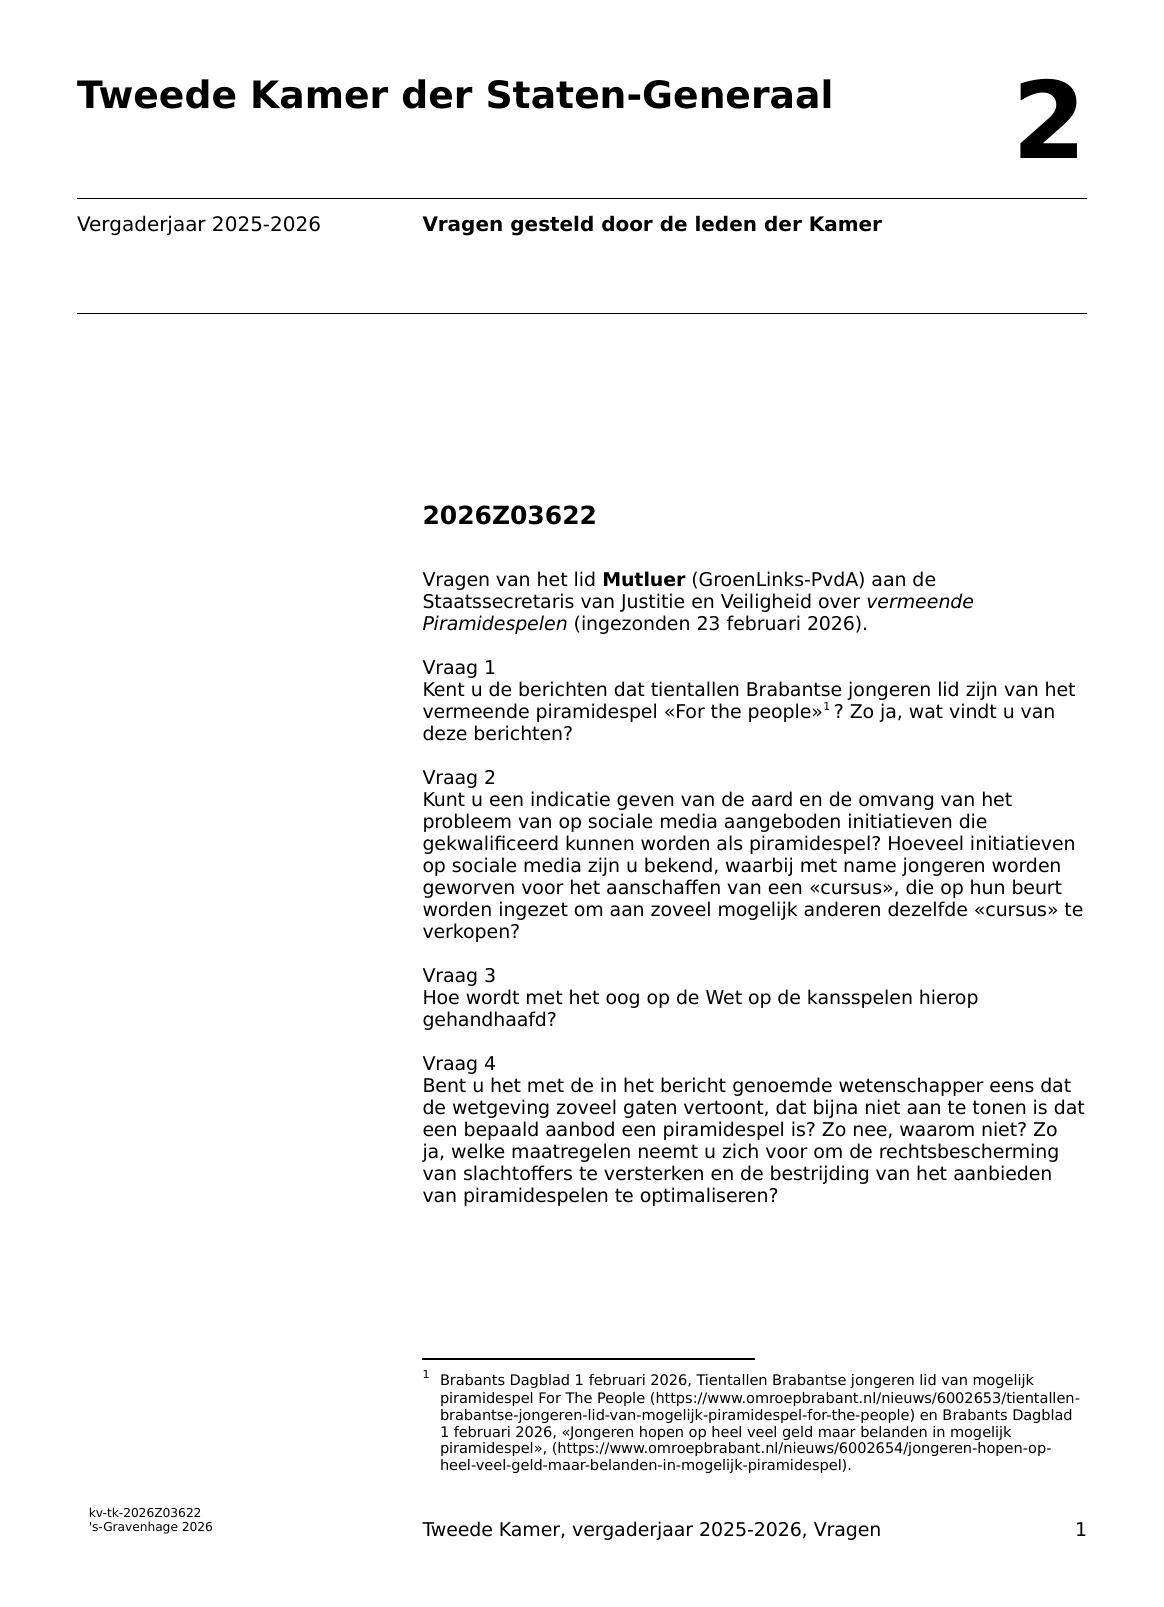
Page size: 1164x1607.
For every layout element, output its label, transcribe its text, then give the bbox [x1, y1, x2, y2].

text Bent u het met de in het bericht genoemde wetenschapper eens dat de wetgeving zoveel gaten vertoont, dat bijna niet aan te tonen is dat een bepaald aanbod een piramidespel is? Zo nee, waarom niet? Zo ja, welke maatregelen neemt u zich voor om de rechtsbescherming van slachtoffers te versterken en de bestrijding van het aanbieden van piramidespelen te optimaliseren? [422, 1075, 1087, 1207]
table_cell Vragen gesteld door de leden der Kamer [422, 199, 1087, 313]
text 's-Gravenhage 2026 [88, 1520, 323, 1534]
table_cell Vergaderjaar 2025-2026 [77, 199, 422, 313]
text Vraag 1 [422, 657, 1087, 679]
text Brabants Dagblad 1 februari 2026, Tientallen Brabantse jongeren lid van mogelijk piramidespel For The People (https://www.omroepbrabant.nl/nieuws/6002653/tientallen-brabantse-jongeren-lid-van-mogelijk-piramidespel-for-the-people) en Brabants Dagblad 1 februari 2026, «Jongeren hopen op heel veel geld maar belanden in mogelijk piramidespel», (https://www.omroepbrabant.nl/nieuws/6002654/jongeren-hopen-op-heel-veel-geld-maar-belanden-in-mogelijk-piramidespel). [422, 1368, 1087, 1474]
table_header Tweede Kamer der Staten-Generaal [77, 59, 886, 198]
text Vragen van het lid Mutluer (GroenLinks-PvdA) aan de Staatssecretaris van Justitie en Veiligheid over vermeende Piramidespelen (ingezonden 23 februari 2026). [422, 569, 1087, 635]
text Vraag 2 [422, 767, 1087, 789]
text Vraag 4 [422, 1053, 1087, 1075]
text kv-tk-2026Z03622 [88, 1506, 323, 1520]
text 2026Z03622 [422, 501, 1087, 531]
text Hoe wordt met het oog op de Wet op de kansspelen hierop gehandhaafd? [422, 987, 1087, 1031]
text Kunt u een indicatie geven van de aard en de omvang van het probleem van op sociale media aangeboden initiatieven die gekwalificeerd kunnen worden als piramidespel? Hoeveel initiatieven op sociale media zijn u bekend, waarbij met name jongeren worden geworven voor het aanschaffen van een «cursus», die op hun beurt worden ingezet om aan zoveel mogelijk anderen dezelfde «cursus» te verkopen? [422, 789, 1087, 943]
text Vraag 3 [422, 965, 1087, 987]
text Kent u de berichten dat tientallen Brabantse jongeren lid zijn van het vermeende piramidespel «For the people»? Zo ja, wat vindt u van deze berichten? [422, 679, 1087, 745]
table_header 2 [886, 59, 1087, 198]
